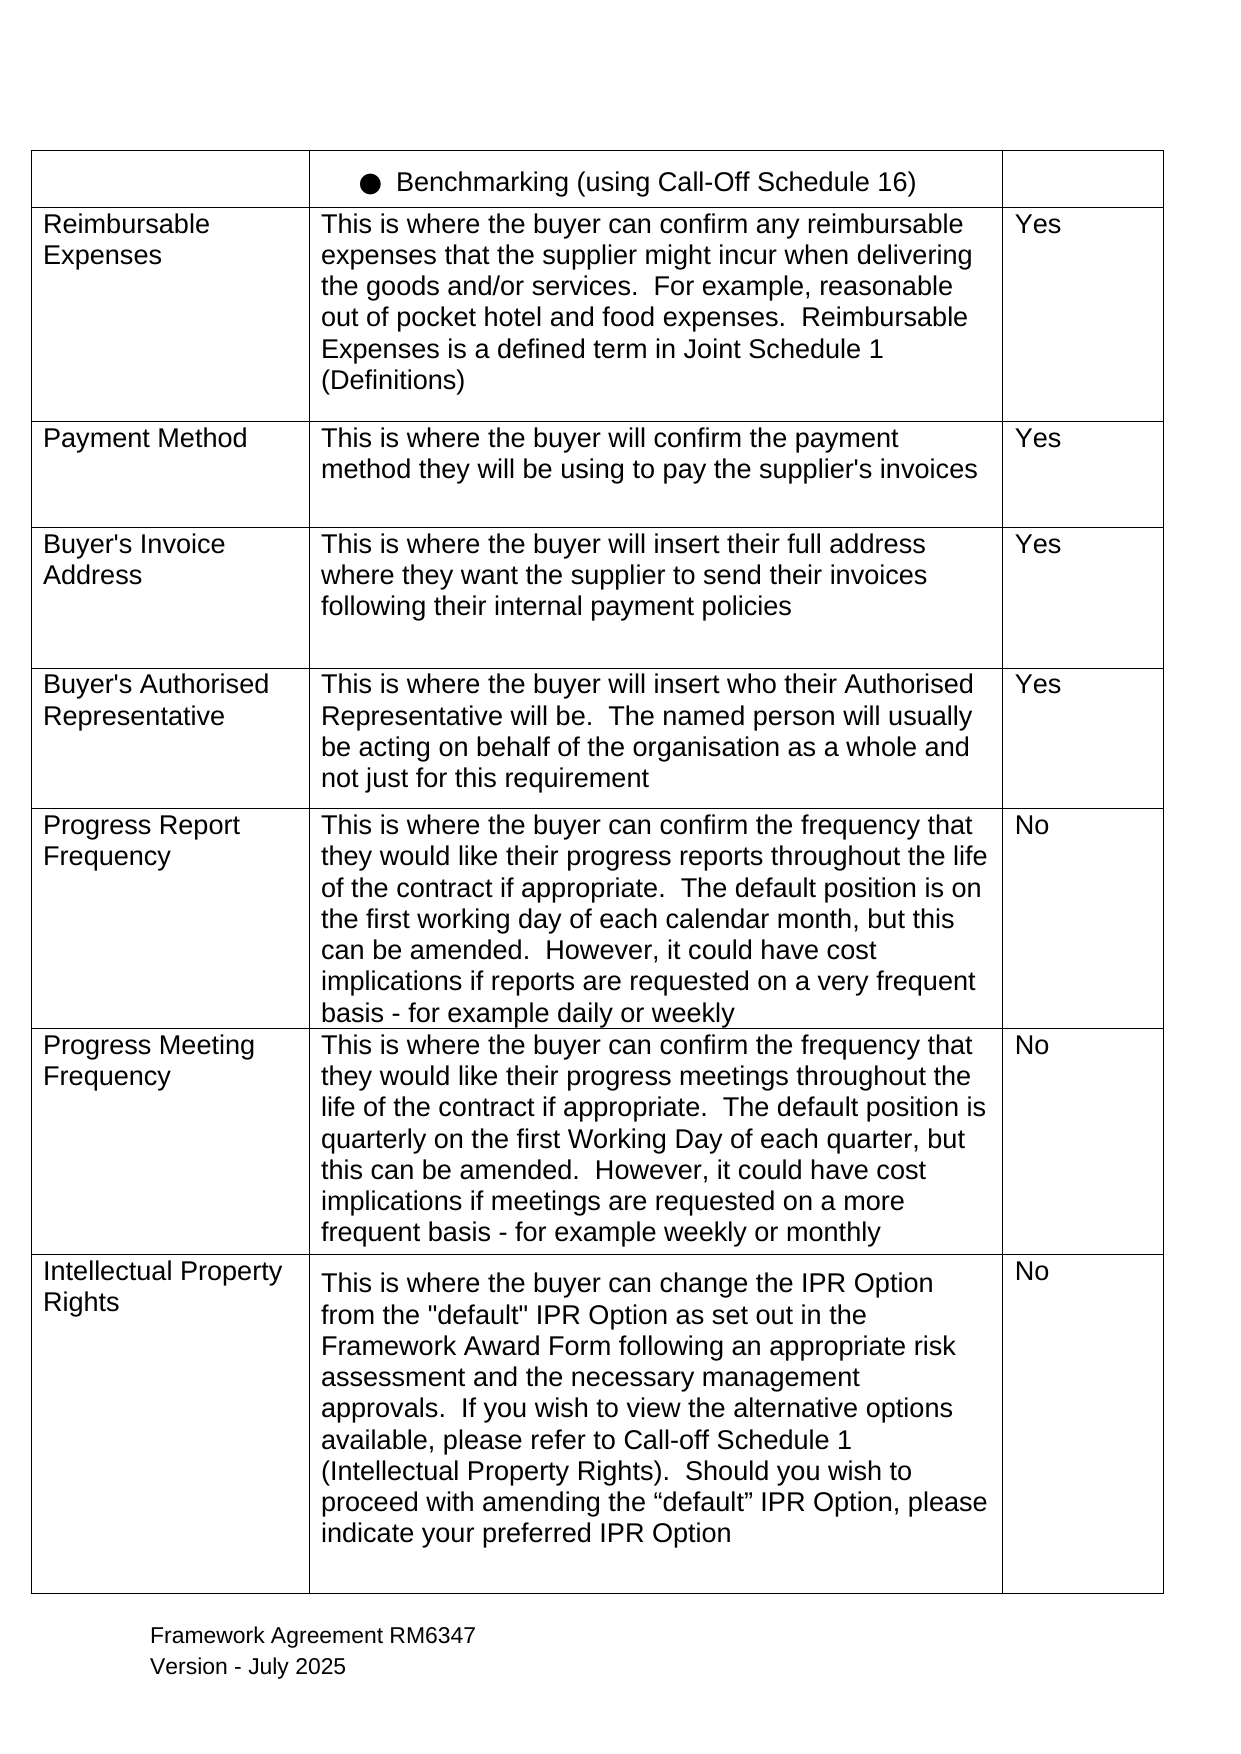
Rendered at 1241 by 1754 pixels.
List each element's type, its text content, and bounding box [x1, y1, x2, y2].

table_cell This is where the buyer can confirm any reimbursable expenses that the supplier might incur when delivering the goods and/or services. For example, reasonable out of pocket hotel and food expenses. Reimbursable Expenses is a defined term in Joint Schedule 1 (Definitions) [310, 208, 1002, 421]
table_cell Progress Report Frequency [32, 809, 309, 1028]
table_cell Yes [1003, 422, 1163, 527]
table_cell No [1003, 809, 1163, 1028]
table_cell This is where the buyer will insert who their Authorised Representative will be. The named person will usually be acting on behalf of the organisation as a whole and not just for this requirement [310, 669, 1002, 808]
table_cell Buyer's Invoice Address [32, 528, 309, 667]
table_cell Intellectual Property Rights [32, 1255, 309, 1592]
table_cell This is where the buyer can confirm the frequency that they would like their progress reports throughout the life of the contract if appropriate. The default position is on the first working day of each calendar month, but this can be amended. However, it could have cost implications if reports are requested on a very frequent basis - for example daily or weekly [310, 809, 1002, 1028]
table_cell Yes [1003, 528, 1163, 667]
table_cell Progress Meeting Frequency [32, 1029, 309, 1254]
table_cell This is where the buyer will insert their full address where they want the supplier to send their invoices following their internal payment policies [310, 528, 1002, 667]
table_cell Reimbursable Expenses [32, 208, 309, 421]
table_cell This is where the buyer will confirm the payment method they will be using to pay the supplier's invoices [310, 422, 1002, 527]
table_cell Payment Method [32, 422, 309, 527]
table_cell This is where the buyer will have 2 options for completion: Option A will allow the buyer to simply insert their call-off charges directly into the order form Option B will allow the buyer to insert their call-off pricing into Call-Off Schedule 5 and append it to the order form. Option A will be more suitable for a fairly straightforward and low value requirement. Option B will be for a more complex, higher value requirement where there might be more variables. Note - delete the option which isn't being used The call-off charges will not be impacted by any changes to the suppliers framework pricing. They can only be changed by agreement in writing between the buyer and the supplier because of: Indexation Specific change in law Benchmarking (using Call-Off Schedule 16) [310, 151, 1002, 207]
table_cell No [1003, 1029, 1163, 1254]
table_cell [1003, 151, 1163, 207]
table_cell This is where the buyer can change the IPR Option from the "default" IPR Option as set out in the Framework Award Form following an appropriate risk assessment and the necessary management approvals. If you wish to view the alternative options available, please refer to Call-off Schedule 1 (Intellectual Property Rights). Should you wish to proceed with amending the “default” IPR Option, please indicate your preferred IPR Option [310, 1255, 1002, 1592]
table_cell This is where the buyer can confirm the frequency that they would like their progress meetings throughout the life of the contract if appropriate. The default position is quarterly on the first Working Day of each quarter, but this can be amended. However, it could have cost implications if meetings are requested on a more frequent basis - for example weekly or monthly [310, 1029, 1002, 1254]
table_cell Yes [1003, 208, 1163, 421]
table_cell Buyer's Authorised Representative [32, 669, 309, 808]
table_cell [32, 151, 309, 207]
table_cell Yes [1003, 669, 1163, 808]
table_cell No [1003, 1255, 1163, 1592]
